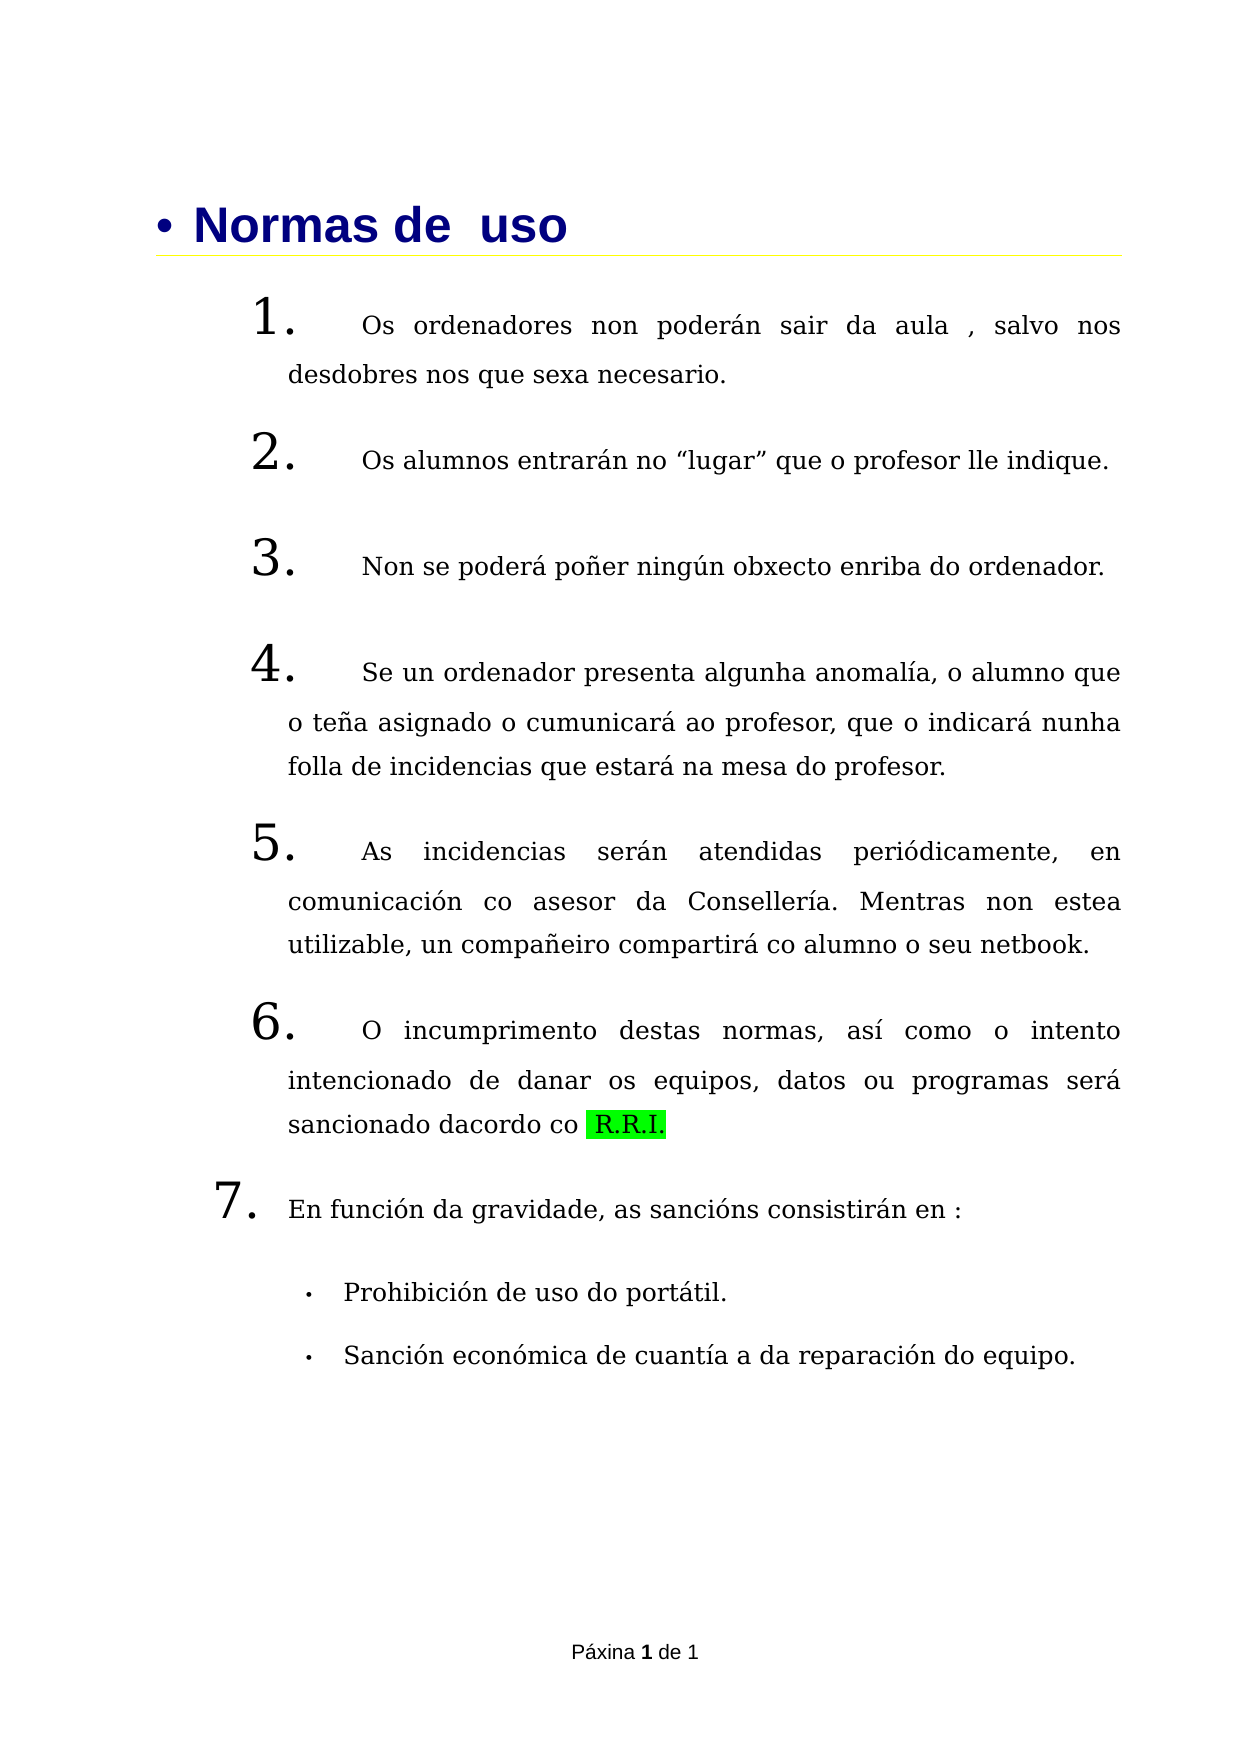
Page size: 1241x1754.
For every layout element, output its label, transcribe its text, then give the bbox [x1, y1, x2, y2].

list Non se poderá poñer ningún obxecto enriba do ordenador. [250, 529, 1122, 587]
list O incumprimento destas normas, así como o intento intencionado de danar os equipos, datos ou programas será sancionado dacordo co R.R.I. [250, 993, 1122, 1139]
list En función da gravidade, as sancións consistirán en : [213, 1172, 1122, 1231]
list Se un ordenador presenta algunha anomalía, o alumno que o teña asignado o cumunicará ao profesor, que o indicará nunha folla de incidencias que estará na mesa do profesor. [250, 635, 1122, 781]
list Normas de uso [156, 196, 1122, 255]
list Os ordenadores non poderán sair da aula , salvo nos desdobres nos que sexa necesario. [250, 288, 1122, 390]
list Os alumnos entrarán no “lugar” que o profesor lle indique. [250, 423, 1122, 481]
list Prohibición de uso do portátil. [306, 1278, 1122, 1307]
list Sanción económica de cuantía a da reparación do equipo. [306, 1341, 1122, 1370]
list As incidencias serán atendidas periódicamente, en comunicación co asesor da Consellería. Mentras non estea utilizable, un compañeiro compartirá co alumno o seu netbook. [250, 814, 1122, 960]
